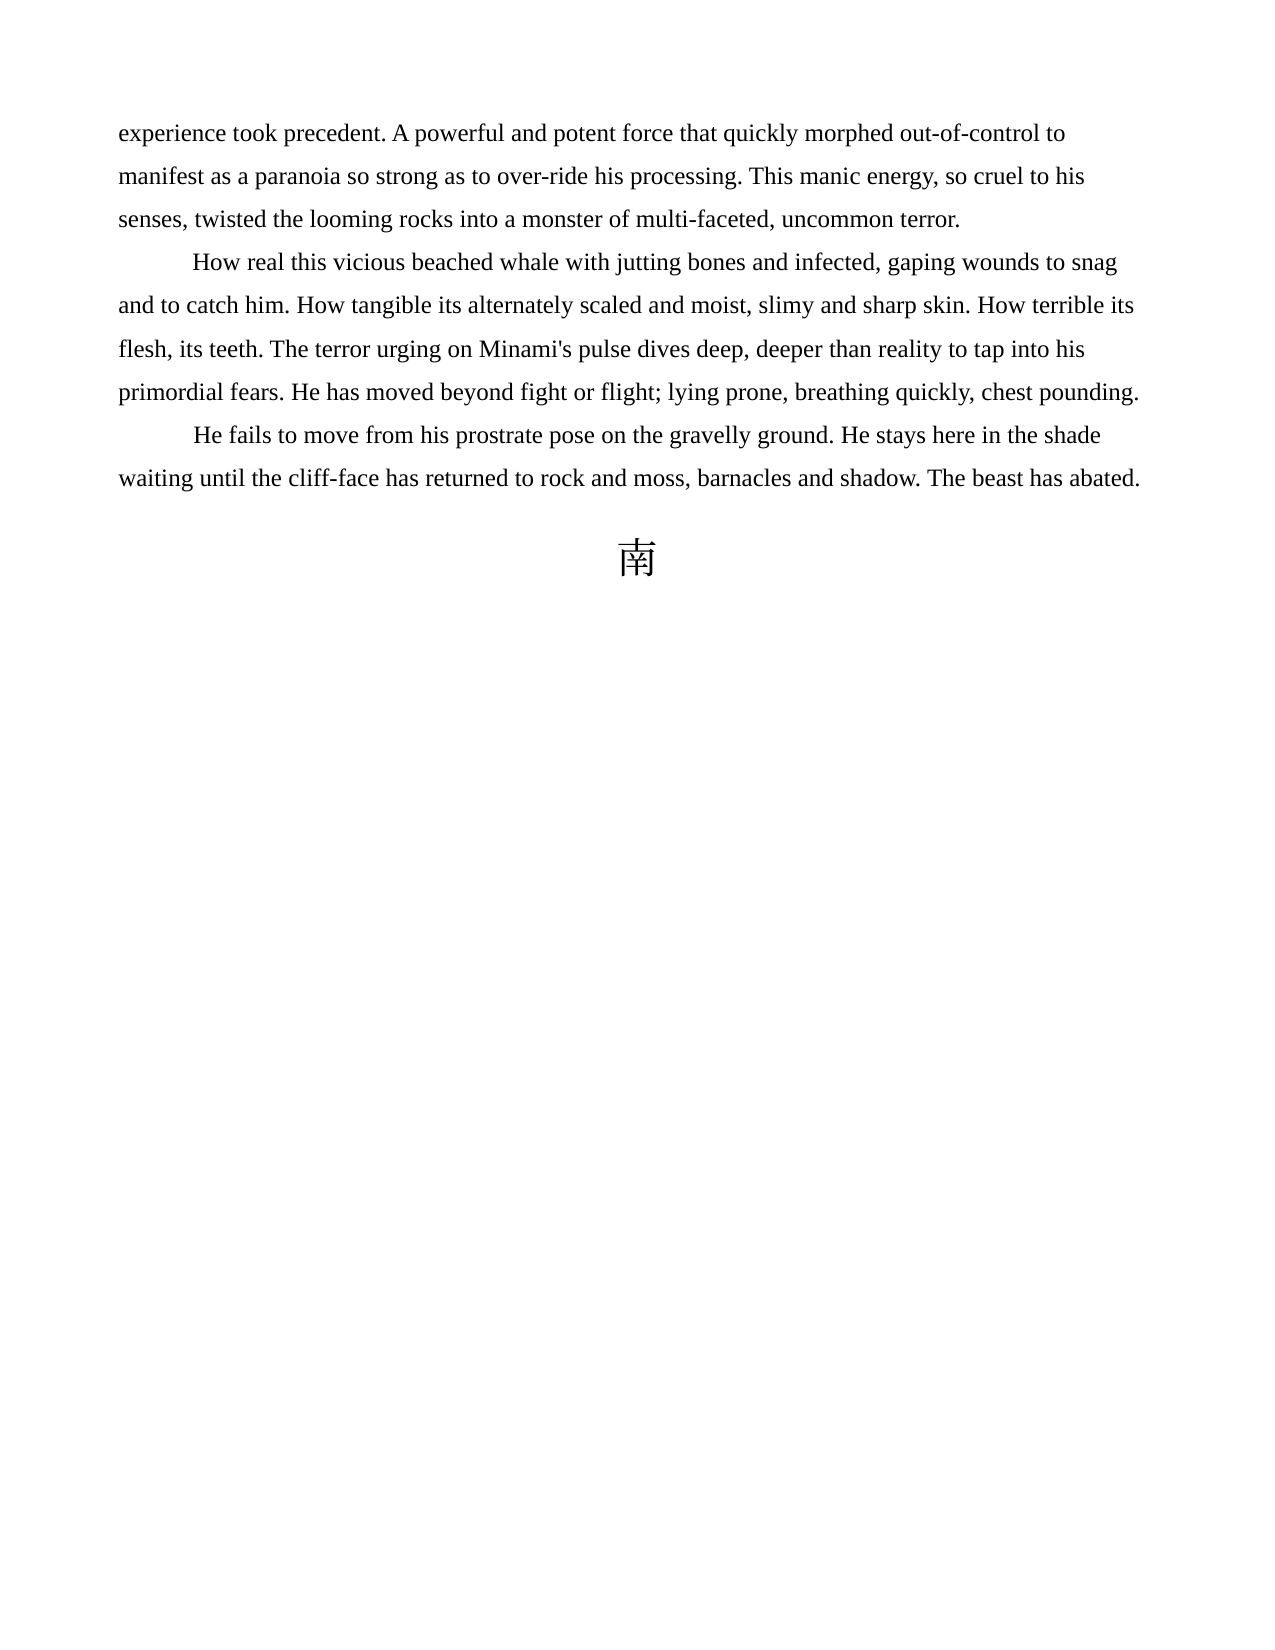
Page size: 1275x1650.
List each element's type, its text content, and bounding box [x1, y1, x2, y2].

text 南 [118, 535, 1157, 583]
text He fails to move from his prostrate pose on the gravelly ground. He stays here in the shade waiting until the cliff-face has returned to rock and moss, barnacles and shadow. The beast has abated. [118, 420, 1157, 492]
text How real this vicious beached whale with jutting bones and infected, gaping wounds to snag and to catch him. How tangible its alternately scaled and moist, slimy and sharp skin. How terrible its flesh, its teeth. The terror urging on Minami's pulse dives deep, deeper than reality to tap into his primordial fears. He has moved beyond fight or flight; lying prone, breathing quickly, chest pounding. [118, 247, 1157, 406]
text experience took precedent. A powerful and potent force that quickly morphed out-of-control to manifest as a paranoia so strong as to over-ride his processing. This manic energy, so cruel to his senses, twisted the looming rocks into a monster of multi-faceted, uncommon terror. [118, 118, 1157, 233]
